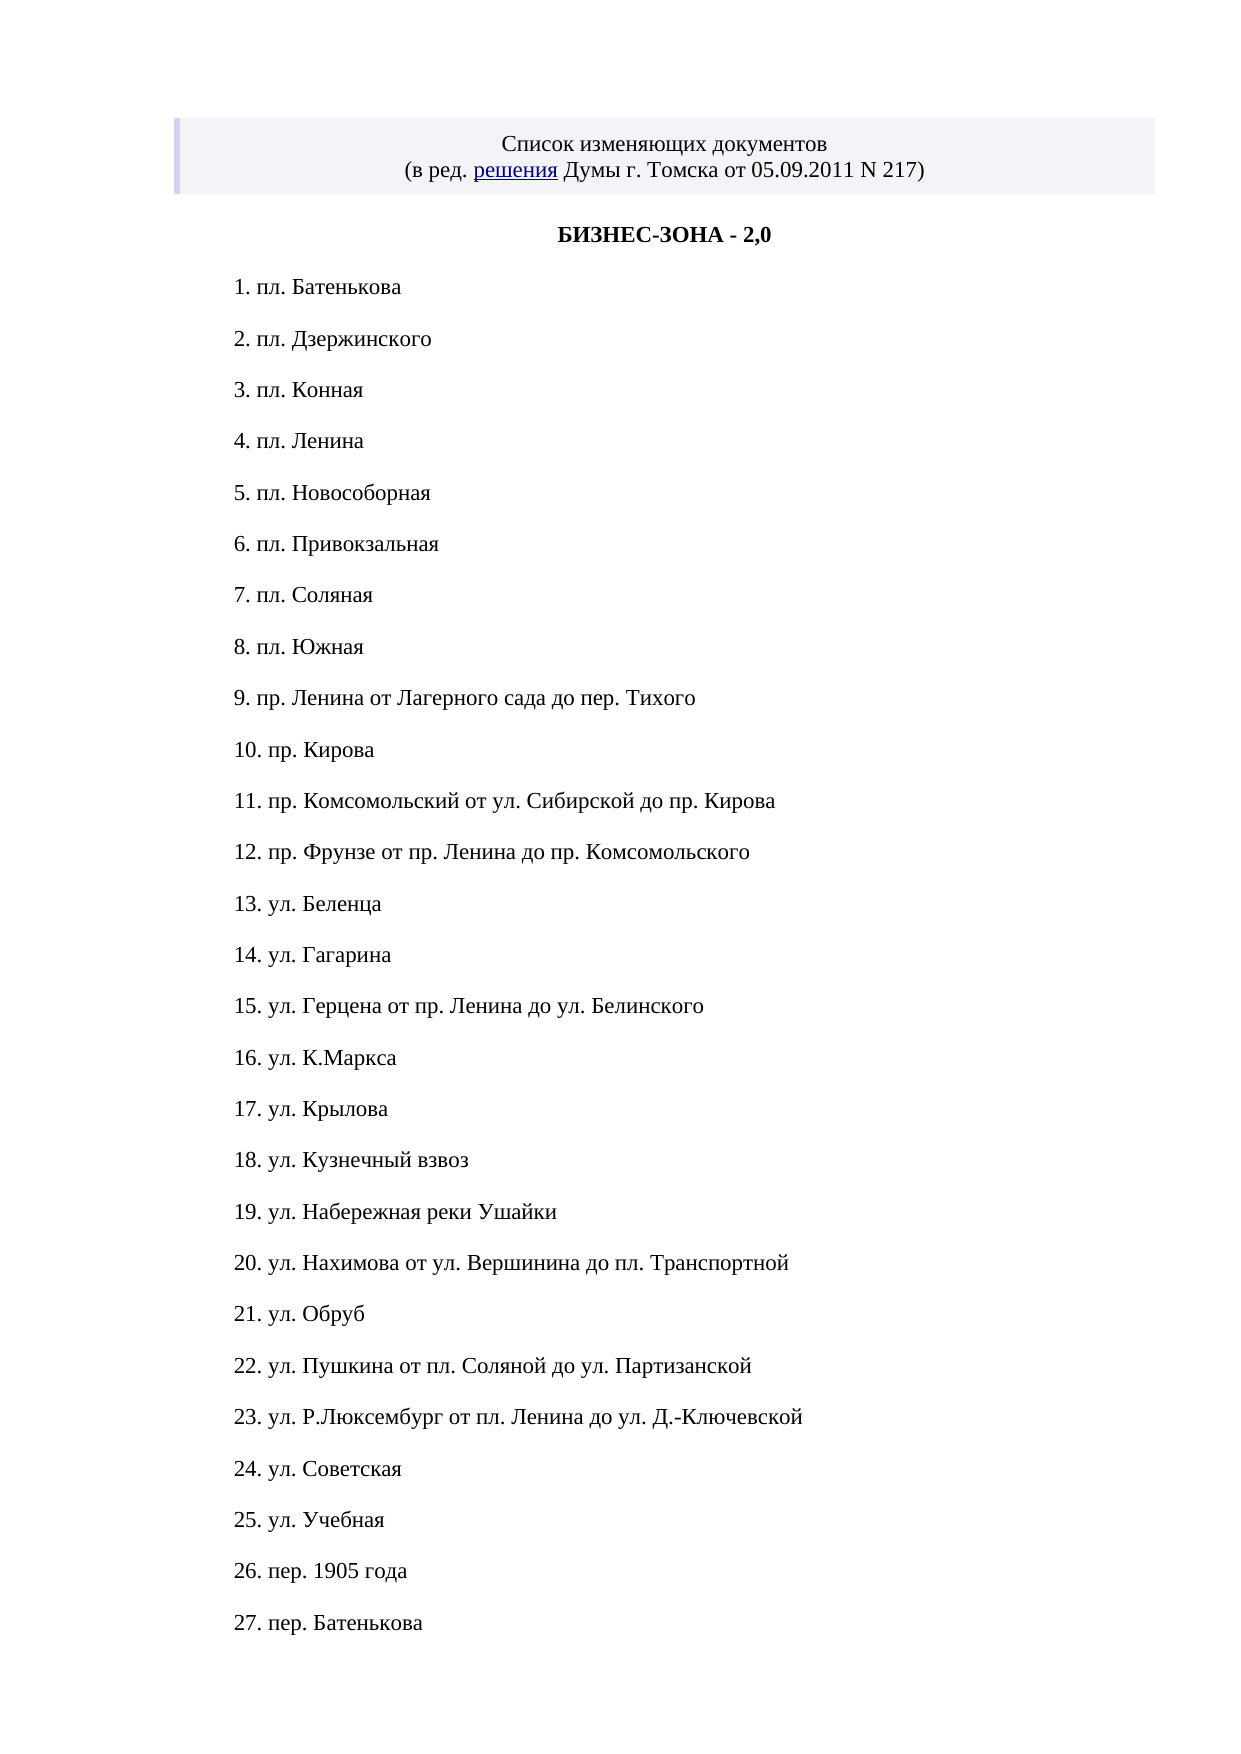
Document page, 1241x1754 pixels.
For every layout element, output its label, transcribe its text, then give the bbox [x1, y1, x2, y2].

text 2. пл. Дзержинского [177, 325, 1152, 351]
text 7. пл. Соляная [177, 582, 1152, 608]
text 26. пер. 1905 года [177, 1557, 1152, 1584]
text 4. пл. Ленина [177, 427, 1152, 454]
text 6. пл. Привокзальная [177, 530, 1152, 557]
text 1. пл. Батенькова [177, 273, 1152, 300]
text 3. пл. Конная [177, 376, 1152, 402]
table_header Список изменяющих документов (в ред. решения Думы г. Томска от 05.09.2011 N 217) [180, 118, 1149, 194]
text 20. ул. Нахимова от ул. Вершинина до пл. Транспортной [177, 1249, 1152, 1276]
text 25. ул. Учебная [177, 1506, 1152, 1532]
text 15. ул. Герцена от пр. Ленина до ул. Белинского [177, 992, 1152, 1019]
text 21. ул. Обруб [177, 1301, 1152, 1327]
text 12. пр. Фрунзе от пр. Ленина до пр. Комсомольского [177, 838, 1152, 865]
title БИЗНЕС-ЗОНА - 2,0 [177, 221, 1152, 247]
text 27. пер. Батенькова [177, 1609, 1152, 1635]
text 18. ул. Кузнечный взвоз [177, 1146, 1152, 1173]
text 8. пл. Южная [177, 633, 1152, 659]
text 22. ул. Пушкина от пл. Соляной до ул. Партизанской [177, 1352, 1152, 1378]
text 23. ул. Р.Люксембург от пл. Ленина до ул. Д.-Ключевской [177, 1403, 1152, 1429]
text 11. пр. Комсомольский от ул. Сибирской до пр. Кирова [177, 787, 1152, 813]
text 19. ул. Набережная реки Ушайки [177, 1198, 1152, 1224]
text 10. пр. Кирова [177, 736, 1152, 762]
text 16. ул. К.Маркса [177, 1044, 1152, 1070]
text 24. ул. Советская [177, 1454, 1152, 1481]
text 17. ул. Крылова [177, 1095, 1152, 1121]
text 14. ул. Гагарина [177, 941, 1152, 967]
text 13. ул. Беленца [177, 890, 1152, 916]
text 9. пр. Ленина от Лагерного сада до пер. Тихого [177, 684, 1152, 711]
text 5. пл. Новособорная [177, 479, 1152, 505]
